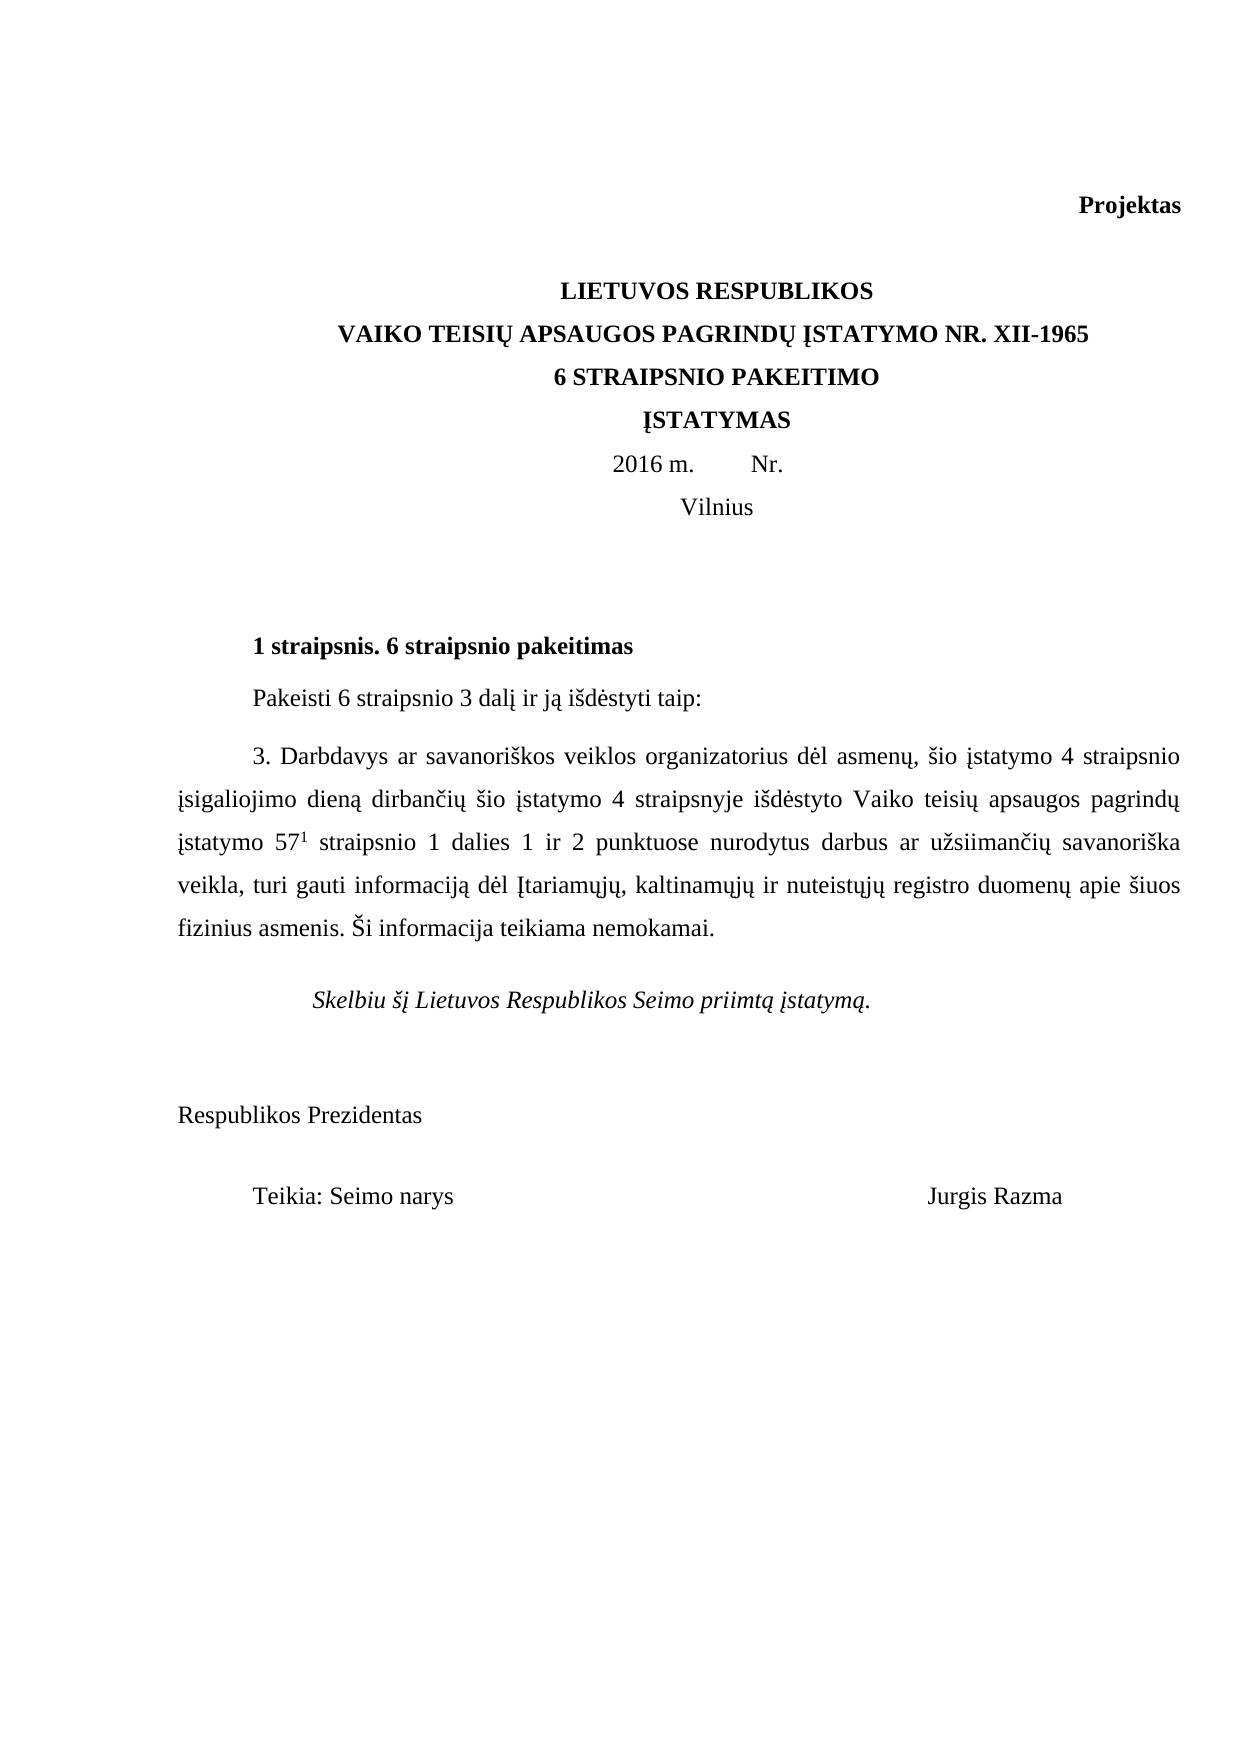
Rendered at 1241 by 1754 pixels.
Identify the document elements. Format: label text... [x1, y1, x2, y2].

text Skelbiu šį Lietuvos Respublikos Seimo priimtą įstatymą. [177, 985, 1181, 1014]
text LIETUVOS RESPUBLIKOS [177, 276, 1181, 305]
text Pakeisti 6 straipsnio 3 dalį ir ją išdėstyti taip: [177, 683, 1181, 712]
text Projektas [177, 190, 1181, 219]
text Vilnius [177, 492, 1181, 521]
text Teikia: Seimo narys Jurgis Razma [177, 1181, 1181, 1210]
text ĮSTATYMAS [177, 406, 1181, 434]
text 1 straipsnis. 6 straipsnio pakeitimas [177, 631, 1181, 659]
text 6 STRAIPSNIO PAKEITIMO [177, 362, 1181, 391]
text Respublikos Prezidentas [177, 1100, 1181, 1129]
text 2016 m. Nr. [177, 449, 1181, 477]
text VAIKO TEISIŲ APSAUGOS PAGRINDŲ ĮSTATYMO NR. XII-1965 [177, 319, 1181, 348]
text 3. Darbdavys ar savanoriškos veiklos organizatorius dėl asmenų, šio įstatymo 4 straipsnio įsigaliojimo dieną dirbančių šio įstatymo 4 straipsnyje išdėstyto Vaiko teisių apsaugos pagrindų įstatymo 571 straipsnio 1 dalies 1 ir 2 punktuose nurodytus darbus ar užsiimančių savanoriška veikla, turi gauti informaciją dėl Įtariamųjų, kaltinamųjų ir nuteistųjų registro duomenų apie šiuos fizinius asmenis. Ši informacija teikiama nemokamai. [177, 741, 1181, 942]
